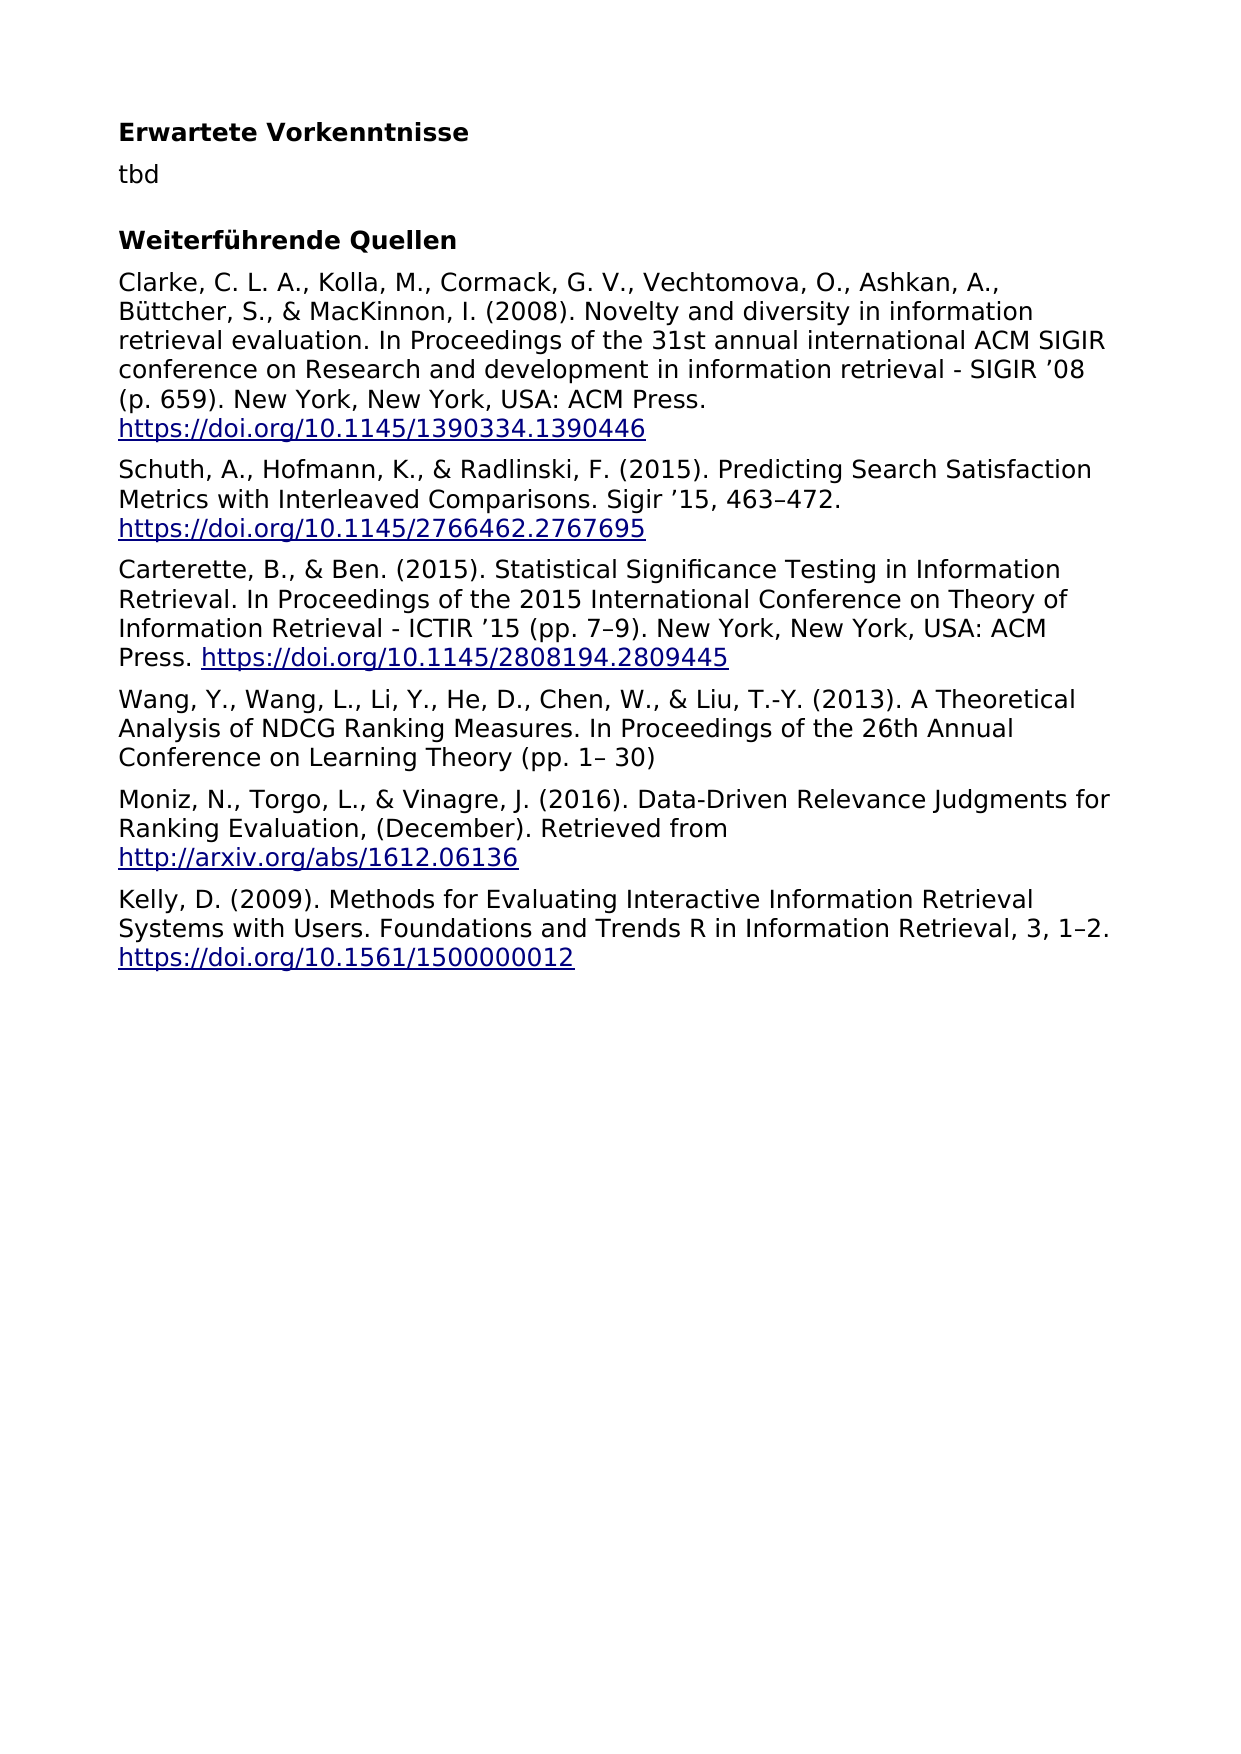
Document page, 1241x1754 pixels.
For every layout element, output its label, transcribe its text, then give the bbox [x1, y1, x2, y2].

text Wang, Y., Wang, L., Li, Y., He, D., Chen, W., & Liu, T.-Y. (2013). A Theoretical Analysis of NDCG Ranking Measures. In Proceedings of the 26th Annual Conference on Learning Theory (pp. 1– 30) [118, 685, 1122, 772]
text Carterette, B., & Ben. (2015). Statistical Significance Testing in Information Retrieval. In Proceedings of the 2015 International Conference on Theory of Information Retrieval - ICTIR ’15 (pp. 7–9). New York, New York, USA: ACM Press. https://doi.org/10.1145/2808194.2809445 [118, 556, 1122, 672]
text tbd [118, 160, 1122, 189]
text Moniz, N., Torgo, L., & Vinagre, J. (2016). Data-Driven Relevance Judgments for Ranking Evaluation, (December). Retrieved from http://arxiv.org/abs/1612.06136 [118, 785, 1122, 872]
text Schuth, A., Hofmann, K., & Radlinski, F. (2015). Predicting Search Satisfaction Metrics with Interleaved Comparisons. Sigir ’15, 463–472. https://doi.org/10.1145/2766462.2767695 [118, 456, 1122, 543]
subtitle Weiterführende Quellen [118, 226, 1122, 256]
text Clarke, C. L. A., Kolla, M., Cormack, G. V., Vechtomova, O., Ashkan, A., Büttcher, S., & MacKinnon, I. (2008). Novelty and diversity in information retrieval evaluation. In Proceedings of the 31st annual international ACM SIGIR conference on Research and development in information retrieval - SIGIR ’08 (p. 659). New York, New York, USA: ACM Press. https://doi.org/10.1145/1390334.1390446 [118, 268, 1122, 443]
text Kelly, D. (2009). Methods for Evaluating Interactive Information Retrieval Systems with Users. Foundations and Trends R in Information Retrieval, 3, 1–2. https://doi.org/10.1561/1500000012 [118, 885, 1122, 972]
subtitle Erwartete Vorkenntnisse [118, 118, 1122, 147]
